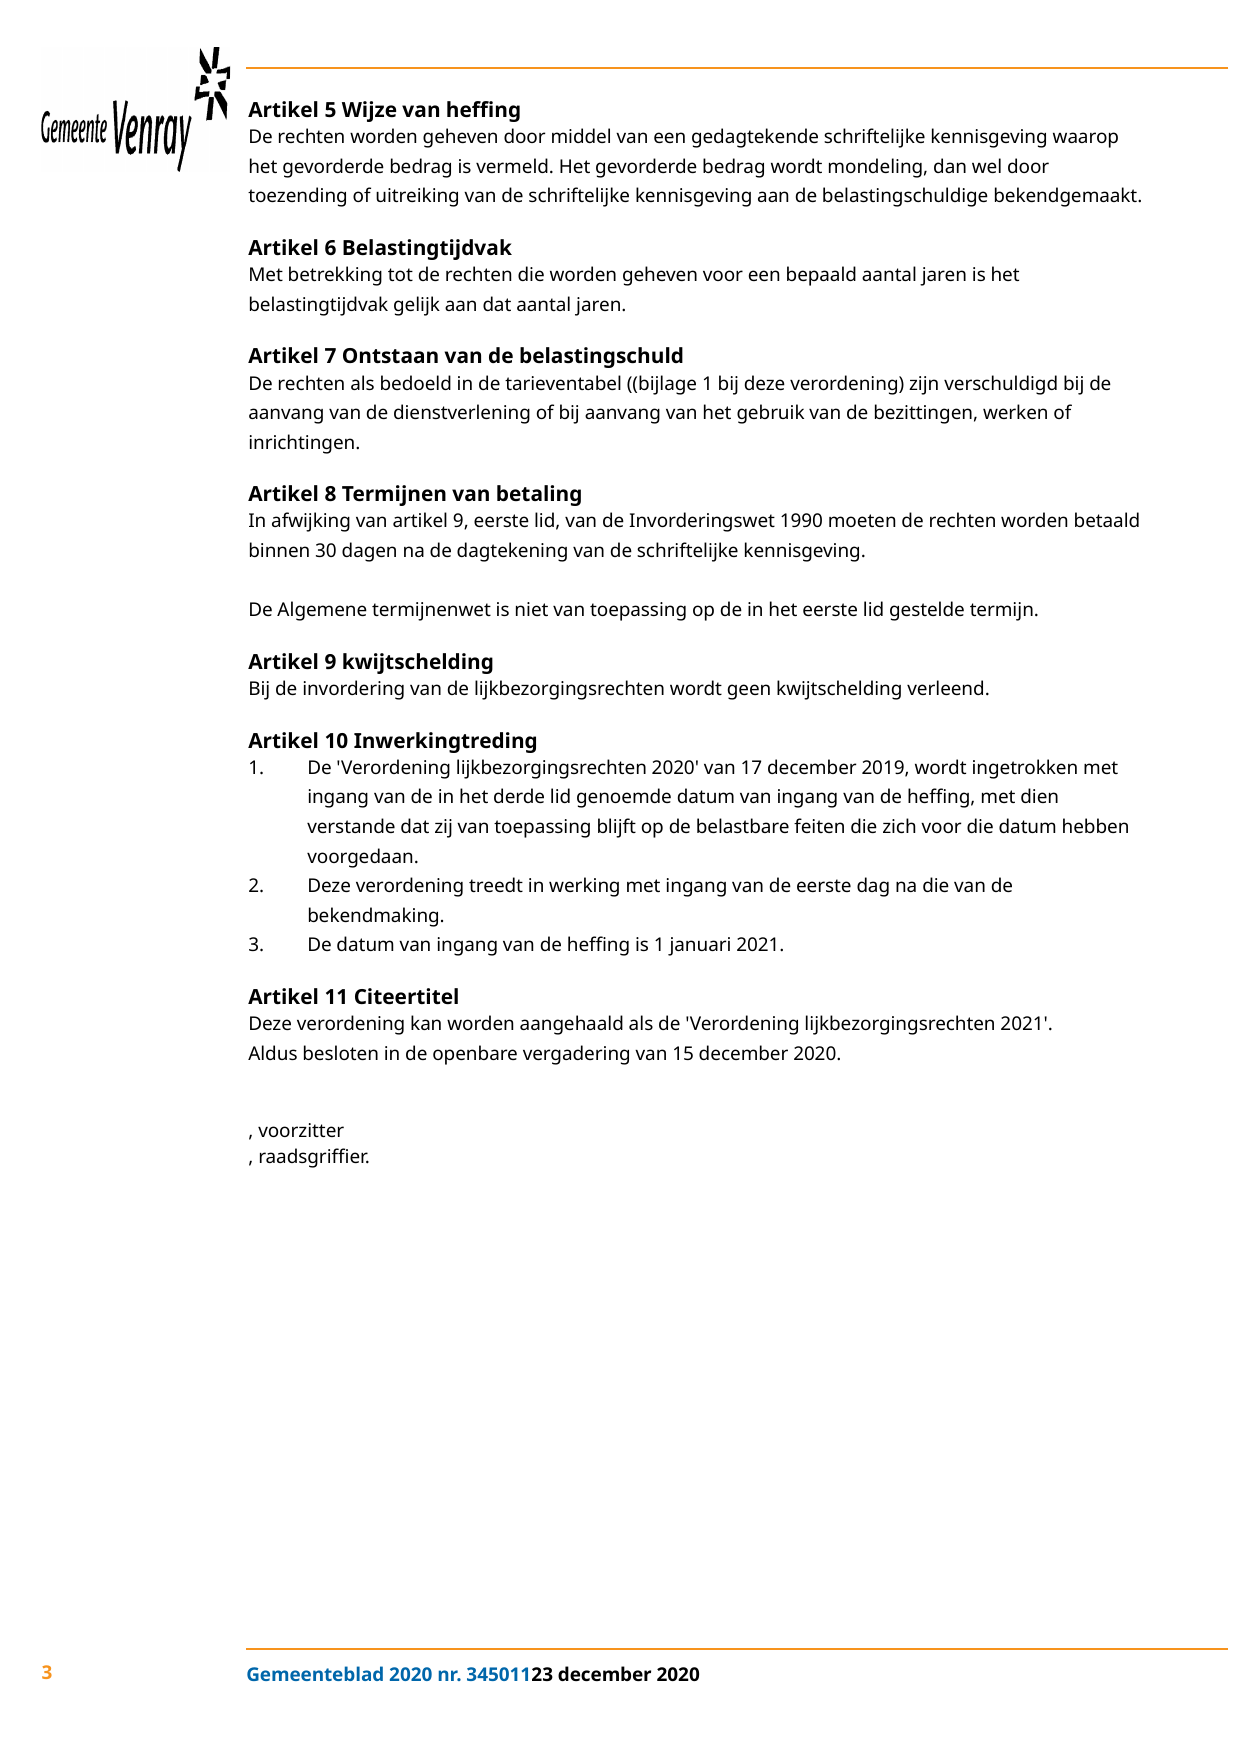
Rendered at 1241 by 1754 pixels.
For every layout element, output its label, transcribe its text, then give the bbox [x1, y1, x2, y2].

list De 'Verordening lijkbezorgingsrechten 2020' van 17 december 2019, wordt ingetrokken met ingang van de in het derde lid genoemde datum van ingang van de heffing, met dien verstande dat zij van toepassing blijft op de belastbare feiten die zich voor die datum hebben voorgedaan. [248, 754, 1152, 869]
text Artikel 6 Belastingtijdvak [248, 233, 1152, 261]
text Artikel 10 Inwerkingtreding [248, 726, 1152, 754]
text Artikel 9 kwijtschelding [248, 647, 1152, 675]
list Deze verordening treedt in werking met ingang van de eerste dag na die van de bekendmaking. [248, 872, 1152, 928]
text De rechten als bedoeld in de tarieventabel ((bijlage 1 bij deze verordening) zijn verschuldigd bij de aanvang van de dienstverlening of bij aanvang van het gebruik van de bezittingen, werken of inrichtingen. [248, 370, 1152, 454]
text Artikel 7 Ontstaan van de belastingschuld [248, 341, 1152, 370]
text Met betrekking tot de rechten die worden geheven voor een bepaald aantal jaren is het belastingtijdvak gelijk aan dat aantal jaren. [248, 261, 1152, 317]
text Bij de invordering van de lijkbezorgingsrechten wordt geen kwijtschelding verleend. [248, 675, 1152, 701]
picture [41, 47, 231, 172]
text Artikel 8 Termijnen van betaling [248, 479, 1152, 508]
text Deze verordening kan worden aangehaald als de 'Verordening lijkbezorgingsrechten 2021'. [248, 1011, 1152, 1036]
text Aldus besloten in de openbare vergadering van 15 december 2020. [248, 1040, 1152, 1066]
text De rechten worden geheven door middel van een gedagtekende schriftelijke kennisgeving waarop het gevorderde bedrag is vermeld. Het gevorderde bedrag wordt mondeling, dan wel door toezending of uitreiking van de schriftelijke kennisgeving aan de belastingschuldige bekendgemaakt. [248, 123, 1152, 208]
text In afwijking van artikel 9, eerste lid, van de Invorderingswet 1990 moeten de rechten worden betaald binnen 30 dagen na de dagtekening van de schriftelijke kennisgeving. [248, 508, 1152, 563]
text De Algemene termijnenwet is niet van toepassing op de in het eerste lid gestelde termijn. [248, 596, 1152, 622]
text Artikel 11 Citeertitel [248, 982, 1152, 1011]
list De datum van ingang van de heffing is 1 januari 2021. [248, 932, 1152, 957]
text Artikel 5 Wijze van heffing [248, 95, 1152, 123]
text , voorzitter [248, 1117, 1152, 1143]
text , raadsgriffier. [248, 1143, 1152, 1169]
